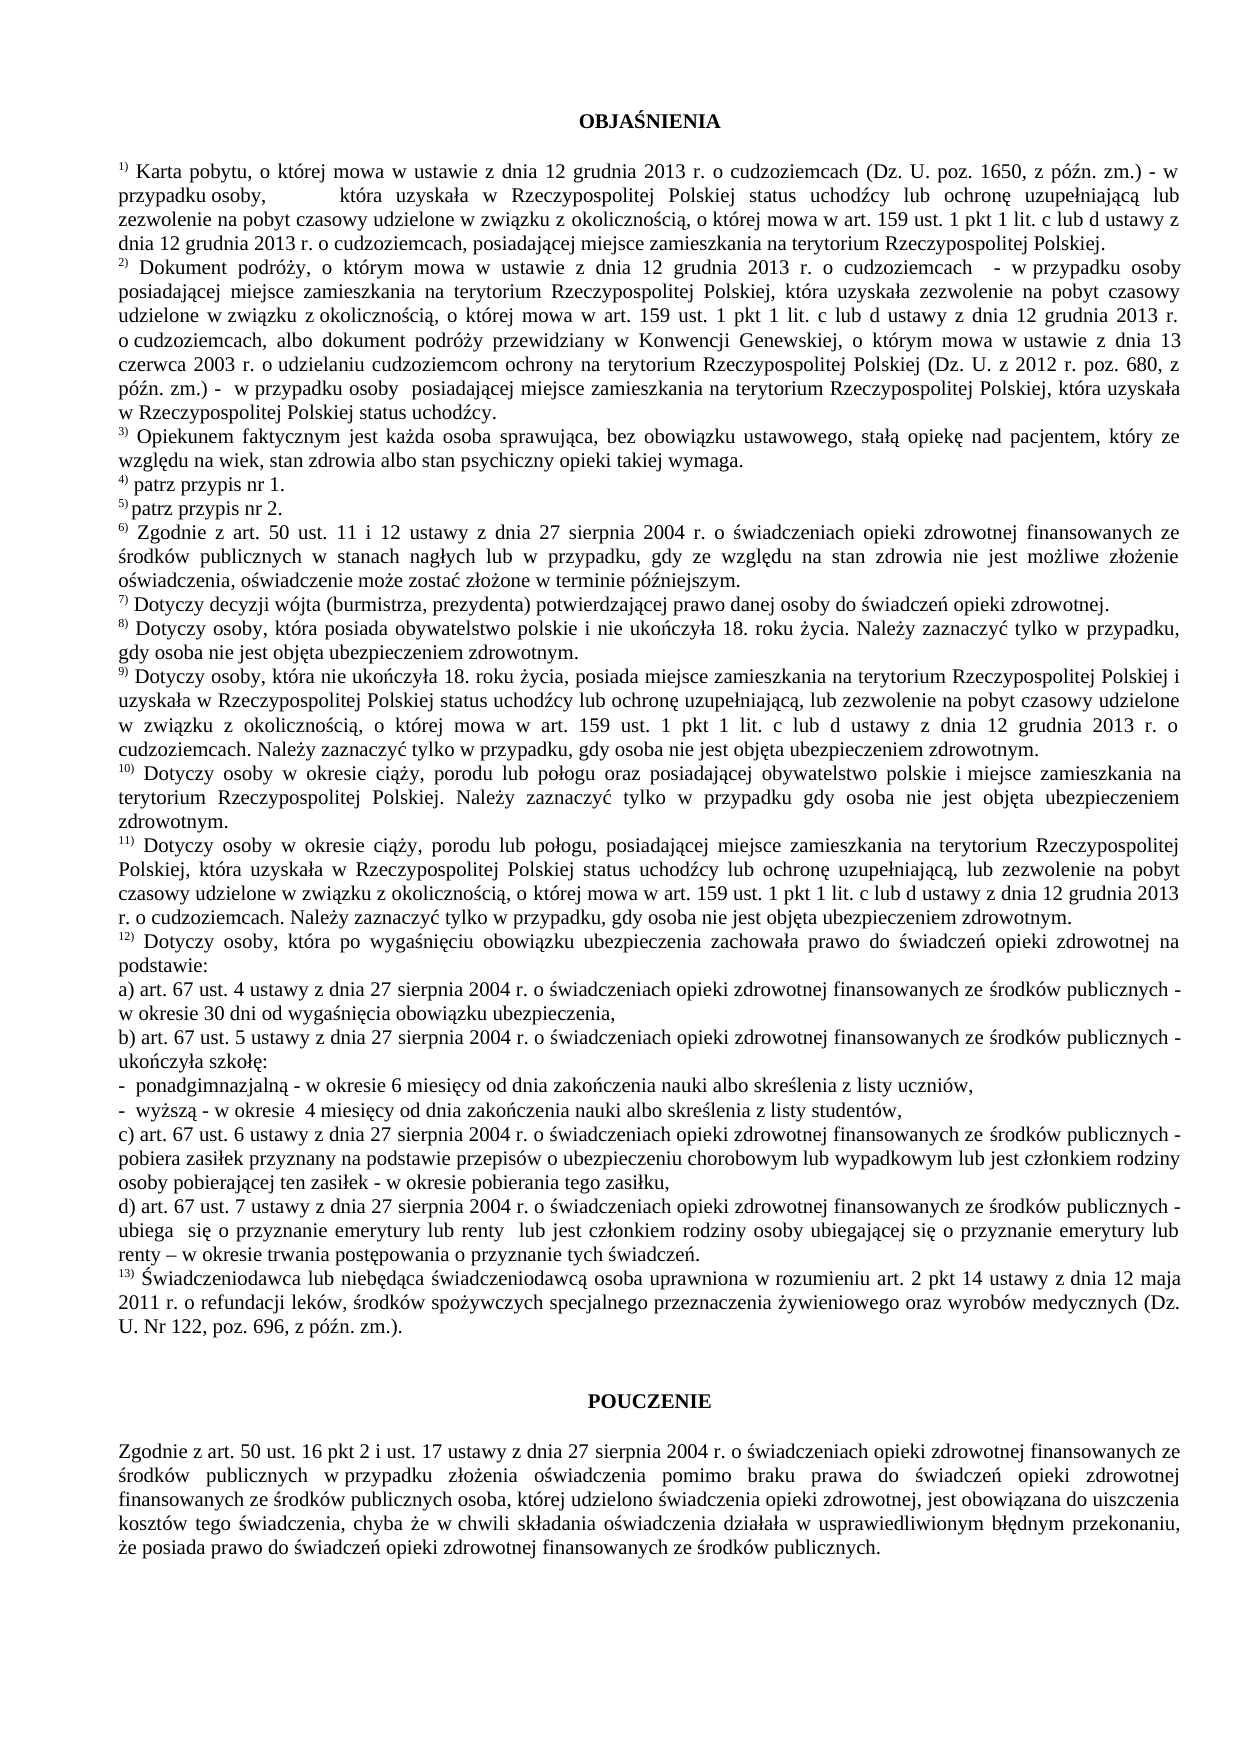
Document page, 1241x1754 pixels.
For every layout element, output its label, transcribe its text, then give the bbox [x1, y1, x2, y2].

text a) art. 67 ust. 4 ustawy z dnia 27 sierpnia 2004 r. o świadczeniach opieki zdrowotnej finansowanych ze środków publicznych - w okresie 30 dni od wygaśnięcia obowiązku ubezpieczenia, [118, 977, 1181, 1025]
text d) art. 67 ust. 7 ustawy z dnia 27 sierpnia 2004 r. o świadczeniach opieki zdrowotnej finansowanych ze środków publicznych - ubiega się o przyznanie emerytury lub renty lub jest członkiem rodziny osoby ubiegającej się o przyznanie emerytury lub renty – w okresie trwania postępowania o przyznanie tych świadczeń. [118, 1194, 1181, 1266]
text 8) Dotyczy osoby, która posiada obywatelstwo polskie i nie ukończyła 18. roku życia. Należy zaznaczyć tylko w przypadku, gdy osoba nie jest objęta ubezpieczeniem zdrowotnym. [118, 616, 1181, 664]
text 13) Świadczeniodawca lub niebędąca świadczeniodawcą osoba uprawniona w rozumieniu art. 2 pkt 14 ustawy z dnia 12 maja 2011 r. o refundacji leków, środków spożywczych specjalnego przeznaczenia żywieniowego oraz wyrobów medycznych (Dz. U. Nr 122, poz. 696, z późn. zm.). [118, 1266, 1181, 1338]
text OBJAŚNIENIA [118, 109, 1181, 133]
text 1) Karta pobytu, o której mowa w ustawie z dnia 12 grudnia 2013 r. o cudzoziemcach (Dz. U. poz. 1650, z późn. zm.) - w przypadku osoby, która uzyskała w Rzeczypospolitej Polskiej status uchodźcy lub ochronę uzupełniającą lub zezwolenie na pobyt czasowy udzielone w związku z okolicznością, o której mowa w art. 159 ust. 1 pkt 1 lit. c lub d ustawy z dnia 12 grudnia 2013 r. o cudzoziemcach, posiadającej miejsce zamieszkania na terytorium Rzeczypospolitej Polskiej. [118, 159, 1181, 255]
text - wyższą - w okresie 4 miesięcy od dnia zakończenia nauki albo skreślenia z listy studentów, [118, 1097, 1181, 1122]
text 6) Zgodnie z art. 50 ust. 11 i 12 ustawy z dnia 27 sierpnia 2004 r. o świadczeniach opieki zdrowotnej finansowanych ze środków publicznych w stanach nagłych lub w przypadku, gdy ze względu na stan zdrowia nie jest możliwe złożenie oświadczenia, oświadczenie może zostać złożone w terminie późniejszym. [118, 520, 1181, 592]
text Zgodnie z art. 50 ust. 16 pkt 2 i ust. 17 ustawy z dnia 27 sierpnia 2004 r. o świadczeniach opieki zdrowotnej finansowanych ze środków publicznych w przypadku złożenia oświadczenia pomimo braku prawa do świadczeń opieki zdrowotnej finansowanych ze środków publicznych osoba, której udzielono świadczenia opieki zdrowotnej, jest obowiązana do uiszczenia kosztów tego świadczenia, chyba że w chwili składania oświadczenia działała w usprawiedliwionym błędnym przekonaniu, że posiada prawo do świadczeń opieki zdrowotnej finansowanych ze środków publicznych. [118, 1439, 1181, 1559]
text 5) patrz przypis nr 2. [118, 496, 1181, 520]
text POUCZENIE [118, 1388, 1181, 1413]
text 10) Dotyczy osoby w okresie ciąży, porodu lub połogu oraz posiadającej obywatelstwo polskie i miejsce zamieszkania na terytorium Rzeczypospolitej Polskiej. Należy zaznaczyć tylko w przypadku gdy osoba nie jest objęta ubezpieczeniem zdrowotnym. [118, 761, 1181, 833]
text 11) Dotyczy osoby w okresie ciąży, porodu lub połogu, posiadającej miejsce zamieszkania na terytorium Rzeczypospolitej Polskiej, która uzyskała w Rzeczypospolitej Polskiej status uchodźcy lub ochronę uzupełniającą, lub zezwolenie na pobyt czasowy udzielone w związku z okolicznością, o której mowa w art. 159 ust. 1 pkt 1 lit. c lub d ustawy z dnia 12 grudnia 2013 r. o cudzoziemcach. Należy zaznaczyć tylko w przypadku, gdy osoba nie jest objęta ubezpieczeniem zdrowotnym. [118, 833, 1181, 929]
text 2) Dokument podróży, o którym mowa w ustawie z dnia 12 grudnia 2013 r. o cudzoziemcach - w przypadku osoby posiadającej miejsce zamieszkania na terytorium Rzeczypospolitej Polskiej, która uzyskała zezwolenie na pobyt czasowy udzielone w związku z okolicznością, o której mowa w art. 159 ust. 1 pkt 1 lit. c lub d ustawy z dnia 12 grudnia 2013 r. o cudzoziemcach, albo dokument podróży przewidziany w Konwencji Genewskiej, o którym mowa w ustawie z dnia 13 czerwca 2003 r. o udzielaniu cudzoziemcom ochrony na terytorium Rzeczypospolitej Polskiej (Dz. U. z 2012 r. poz. 680, z późn. zm.) - w przypadku osoby posiadającej miejsce zamieszkania na terytorium Rzeczypospolitej Polskiej, która uzyskała w Rzeczypospolitej Polskiej status uchodźcy. [118, 255, 1181, 424]
text c) art. 67 ust. 6 ustawy z dnia 27 sierpnia 2004 r. o świadczeniach opieki zdrowotnej finansowanych ze środków publicznych - pobiera zasiłek przyznany na podstawie przepisów o ubezpieczeniu chorobowym lub wypadkowym lub jest członkiem rodziny osoby pobierającej ten zasiłek - w okresie pobierania tego zasiłku, [118, 1122, 1181, 1194]
text 9) Dotyczy osoby, która nie ukończyła 18. roku życia, posiada miejsce zamieszkania na terytorium Rzeczypospolitej Polskiej i uzyskała w Rzeczypospolitej Polskiej status uchodźcy lub ochronę uzupełniającą, lub zezwolenie na pobyt czasowy udzielone w związku z okolicznością, o której mowa w art. 159 ust. 1 pkt 1 lit. c lub d ustawy z dnia 12 grudnia 2013 r. o cudzoziemcach. Należy zaznaczyć tylko w przypadku, gdy osoba nie jest objęta ubezpieczeniem zdrowotnym. [118, 664, 1181, 761]
text 3) Opiekunem faktycznym jest każda osoba sprawująca, bez obowiązku ustawowego, stałą opiekę nad pacjentem, który ze względu na wiek, stan zdrowia albo stan psychiczny opieki takiej wymaga. [118, 424, 1181, 472]
text 12) Dotyczy osoby, która po wygaśnięciu obowiązku ubezpieczenia zachowała prawo do świadczeń opieki zdrowotnej na podstawie: [118, 929, 1181, 977]
text b) art. 67 ust. 5 ustawy z dnia 27 sierpnia 2004 r. o świadczeniach opieki zdrowotnej finansowanych ze środków publicznych - ukończyła szkołę: [118, 1025, 1181, 1073]
text 4) patrz przypis nr 1. [118, 472, 1181, 496]
text 7) Dotyczy decyzji wójta (burmistrza, prezydenta) potwierdzającej prawo danej osoby do świadczeń opieki zdrowotnej. [118, 592, 1181, 616]
text - ponadgimnazjalną - w okresie 6 miesięcy od dnia zakończenia nauki albo skreślenia z listy uczniów, [118, 1073, 1181, 1097]
